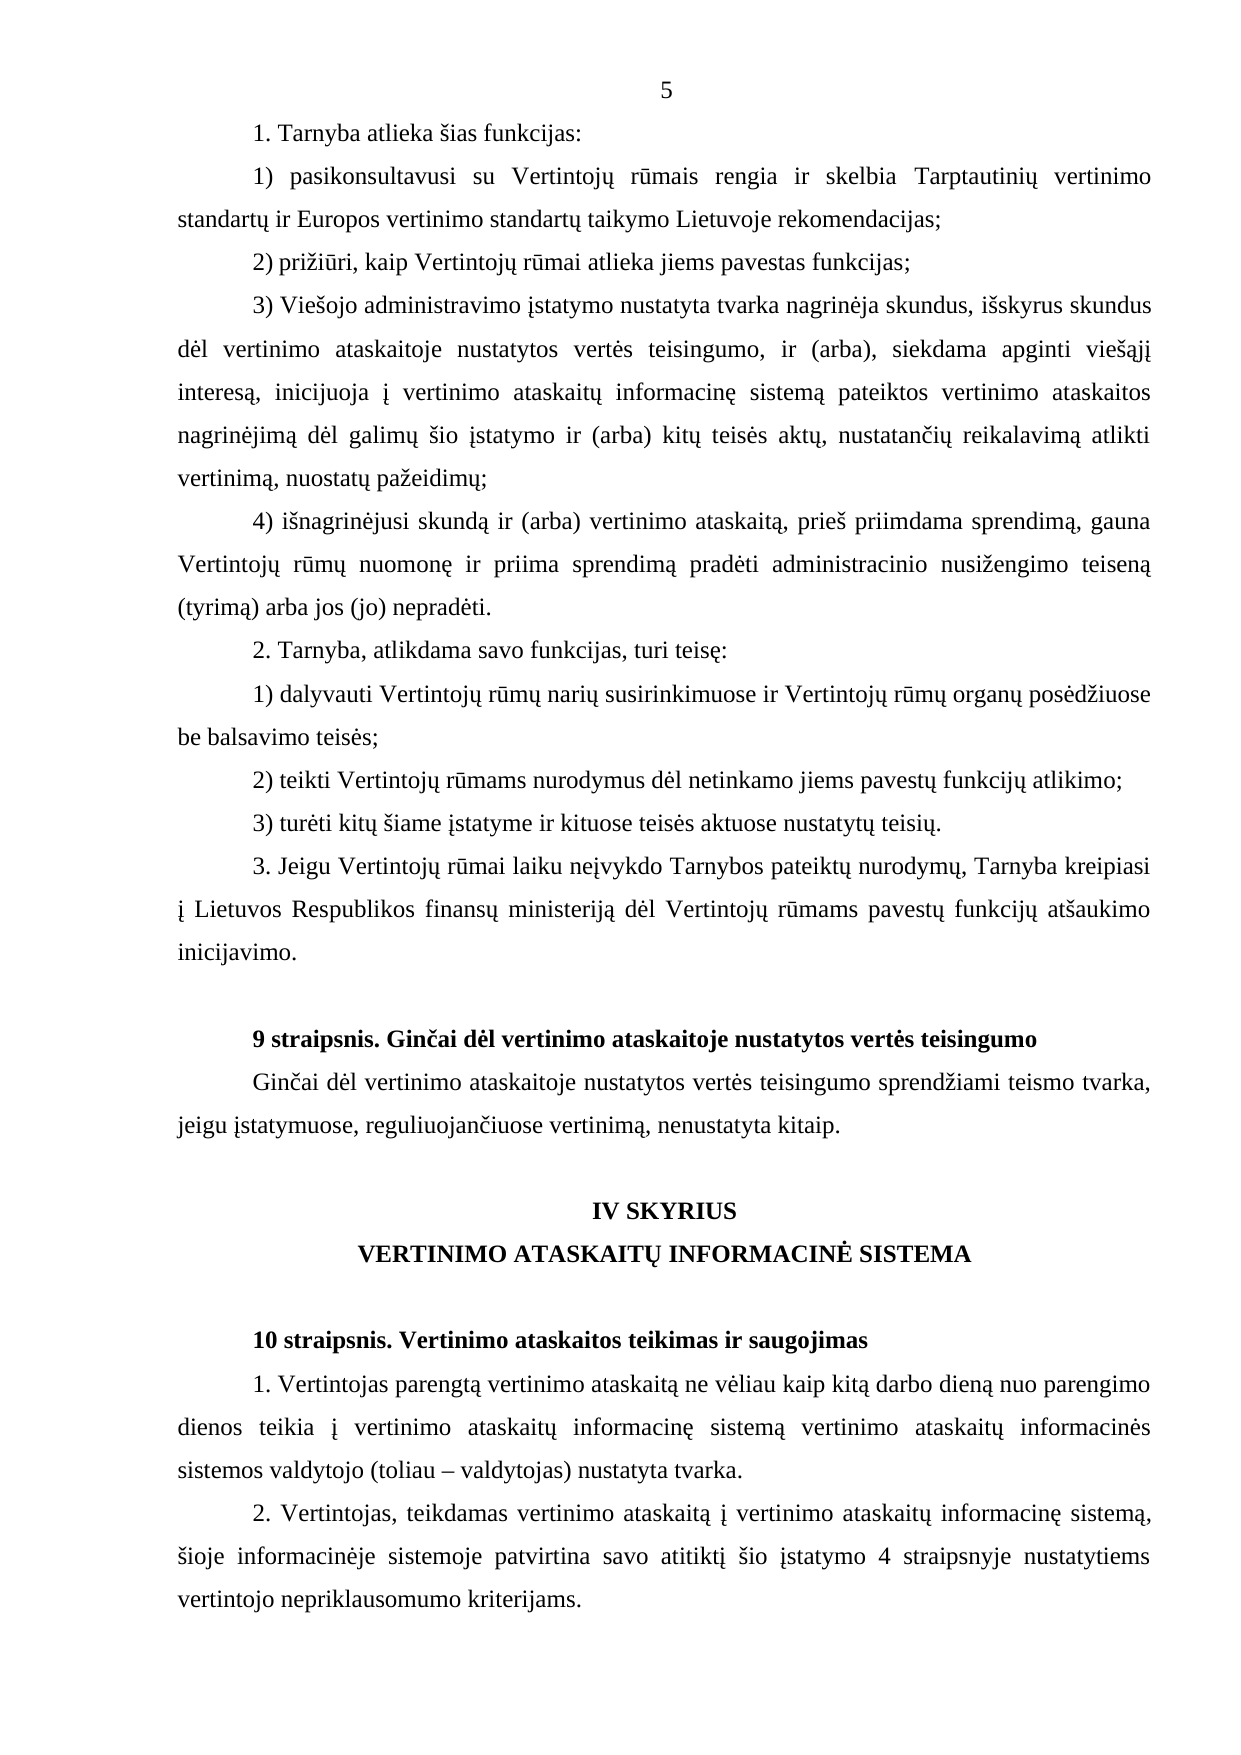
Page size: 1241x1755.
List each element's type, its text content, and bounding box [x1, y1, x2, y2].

text 9 straipsnis. Ginčai dėl vertinimo ataskaitoje nustatytos vertės teisingumo [177, 1024, 1152, 1052]
text VERTINIMO ATASKAITŲ INFORMACINĖ SISTEMA [177, 1239, 1152, 1268]
text 1) pasikonsultavusi su Vertintojų rūmais rengia ir skelbia Tarptautinių vertinimo standartų ir Europos vertinimo standartų taikymo Lietuvoje rekomendacijas; [177, 161, 1152, 233]
text 2. Tarnyba, atlikdama savo funkcijas, turi teisę: [177, 636, 1152, 664]
text 3) Viešojo administravimo įstatymo nustatyta tvarka nagrinėja skundus, išskyrus skundus dėl vertinimo ataskaitoje nustatytos vertės teisingumo, ir (arba), siekdama apginti viešąjį interesą, inicijuoja į vertinimo ataskaitų informacinę sistemą pateiktos vertinimo ataskaitos nagrinėjimą dėl galimų šio įstatymo ir (arba) kitų teisės aktų, nustatančių reikalavimą atlikti vertinimą, nuostatų pažeidimų; [177, 291, 1152, 492]
text 4) išnagrinėjusi skundą ir (arba) vertinimo ataskaitą, prieš priimdama sprendimą, gauna Vertintojų rūmų nuomonę ir priima sprendimą pradėti administracinio nusižengimo teiseną (tyrimą) arba jos (jo) nepradėti. [177, 506, 1152, 621]
text 2) prižiūri, kaip Vertintojų rūmai atlieka jiems pavestas funkcijas; [177, 247, 1152, 276]
text 3. Jeigu Vertintojų rūmai laiku neįvykdo Tarnybos pateiktų nurodymų, Tarnyba kreipiasi į Lietuvos Respublikos finansų ministeriją dėl Vertintojų rūmams pavestų funkcijų atšaukimo inicijavimo. [177, 851, 1152, 966]
text 2) teikti Vertintojų rūmams nurodymus dėl netinkamo jiems pavestų funkcijų atlikimo; [177, 765, 1152, 794]
text 10 straipsnis. Vertinimo ataskaitos teikimas ir saugojimas [177, 1326, 1152, 1354]
text Ginčai dėl vertinimo ataskaitoje nustatytos vertės teisingumo sprendžiami teismo tvarka, jeigu įstatymuose, reguliuojančiuose vertinimą, nenustatyta kitaip. [177, 1067, 1152, 1139]
text 1. Vertintojas parengtą vertinimo ataskaitą ne vėliau kaip kitą darbo dieną nuo parengimo dienos teikia į vertinimo ataskaitų informacinę sistemą vertinimo ataskaitų informacinės sistemos valdytojo (toliau – valdytojas) nustatyta tvarka. [177, 1369, 1152, 1484]
text 3) turėti kitų šiame įstatyme ir kituose teisės aktuose nustatytų teisių. [177, 808, 1152, 837]
text 1. Tarnyba atlieka šias funkcijas: [177, 118, 1152, 147]
text IV SKYRIUS [177, 1196, 1152, 1225]
text 1) dalyvauti Vertintojų rūmų narių susirinkimuose ir Vertintojų rūmų organų posėdžiuose be balsavimo teisės; [177, 679, 1152, 751]
text 2. Vertintojas, teikdamas vertinimo ataskaitą į vertinimo ataskaitų informacinę sistemą, šioje informacinėje sistemoje patvirtina savo atitiktį šio įstatymo 4 straipsnyje nustatytiems vertintojo nepriklausomumo kriterijams. [177, 1498, 1152, 1613]
